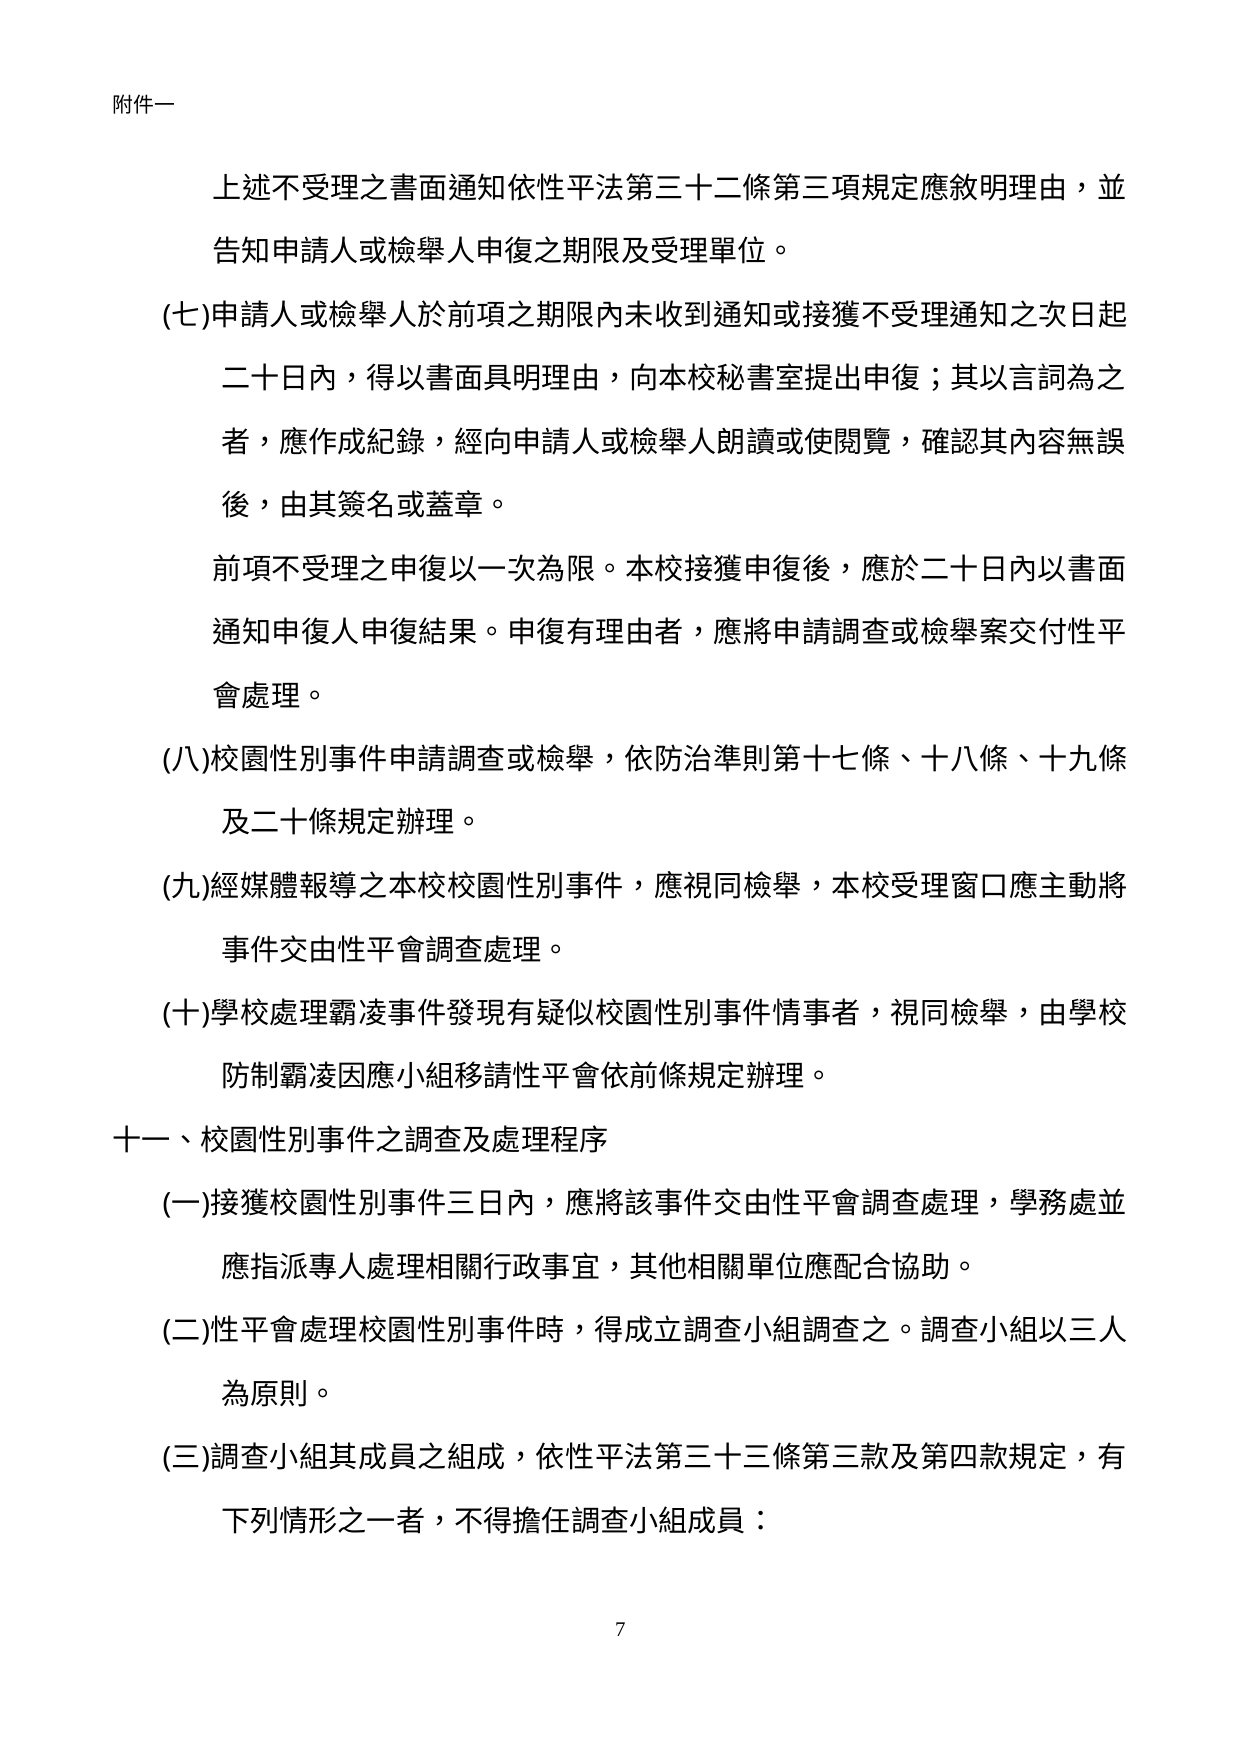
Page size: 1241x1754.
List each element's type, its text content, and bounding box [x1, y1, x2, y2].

text (三)調查小組其成員之組成，依性平法第三十三條第三款及第四款規定，有下列情形之一者，不得擔任調查小組成員： [162, 1434, 1128, 1540]
text 十一、校園性別事件之調查及處理程序 [112, 1116, 1128, 1159]
text 前項不受理之申復以一次為限。本校接獲申復後，應於二十日內以書面通知申復人申復結果。申復有理由者，應將申請調查或檢舉案交付性平會處理。 [212, 545, 1128, 714]
text (八)校園性別事件申請調查或檢舉，依防治準則第十七條、十八條、十九條及二十條規定辦理。 [162, 736, 1128, 841]
text (九)經媒體報導之本校校園性別事件，應視同檢舉，本校受理窗口應主動將事件交由性平會調查處理。 [162, 862, 1128, 968]
text 上述不受理之書面通知依性平法第三十二條第三項規定應敘明理由，並告知申請人或檢舉人申復之期限及受理單位。 [212, 164, 1128, 270]
text (七)申請人或檢舉人於前項之期限內未收到通知或接獲不受理通知之次日起二十日內，得以書面具明理由，向本校秘書室提出申復；其以言詞為之者，應作成紀錄，經向申請人或檢舉人朗讀或使閱覽，確認其內容無誤後，由其簽名或蓋章。 [162, 291, 1128, 524]
text (十)學校處理霸凌事件發現有疑似校園性別事件情事者，視同檢舉，由學校防制霸凌因應小組移請性平會依前條規定辦理。 [162, 989, 1128, 1095]
text (一)接獲校園性別事件三日內，應將該事件交由性平會調查處理，學務處並應指派專人處理相關行政事宜，其他相關單位應配合協助。 [162, 1180, 1128, 1286]
text (二)性平會處理校園性別事件時，得成立調查小組調查之。調查小組以三人為原則。 [162, 1307, 1128, 1413]
